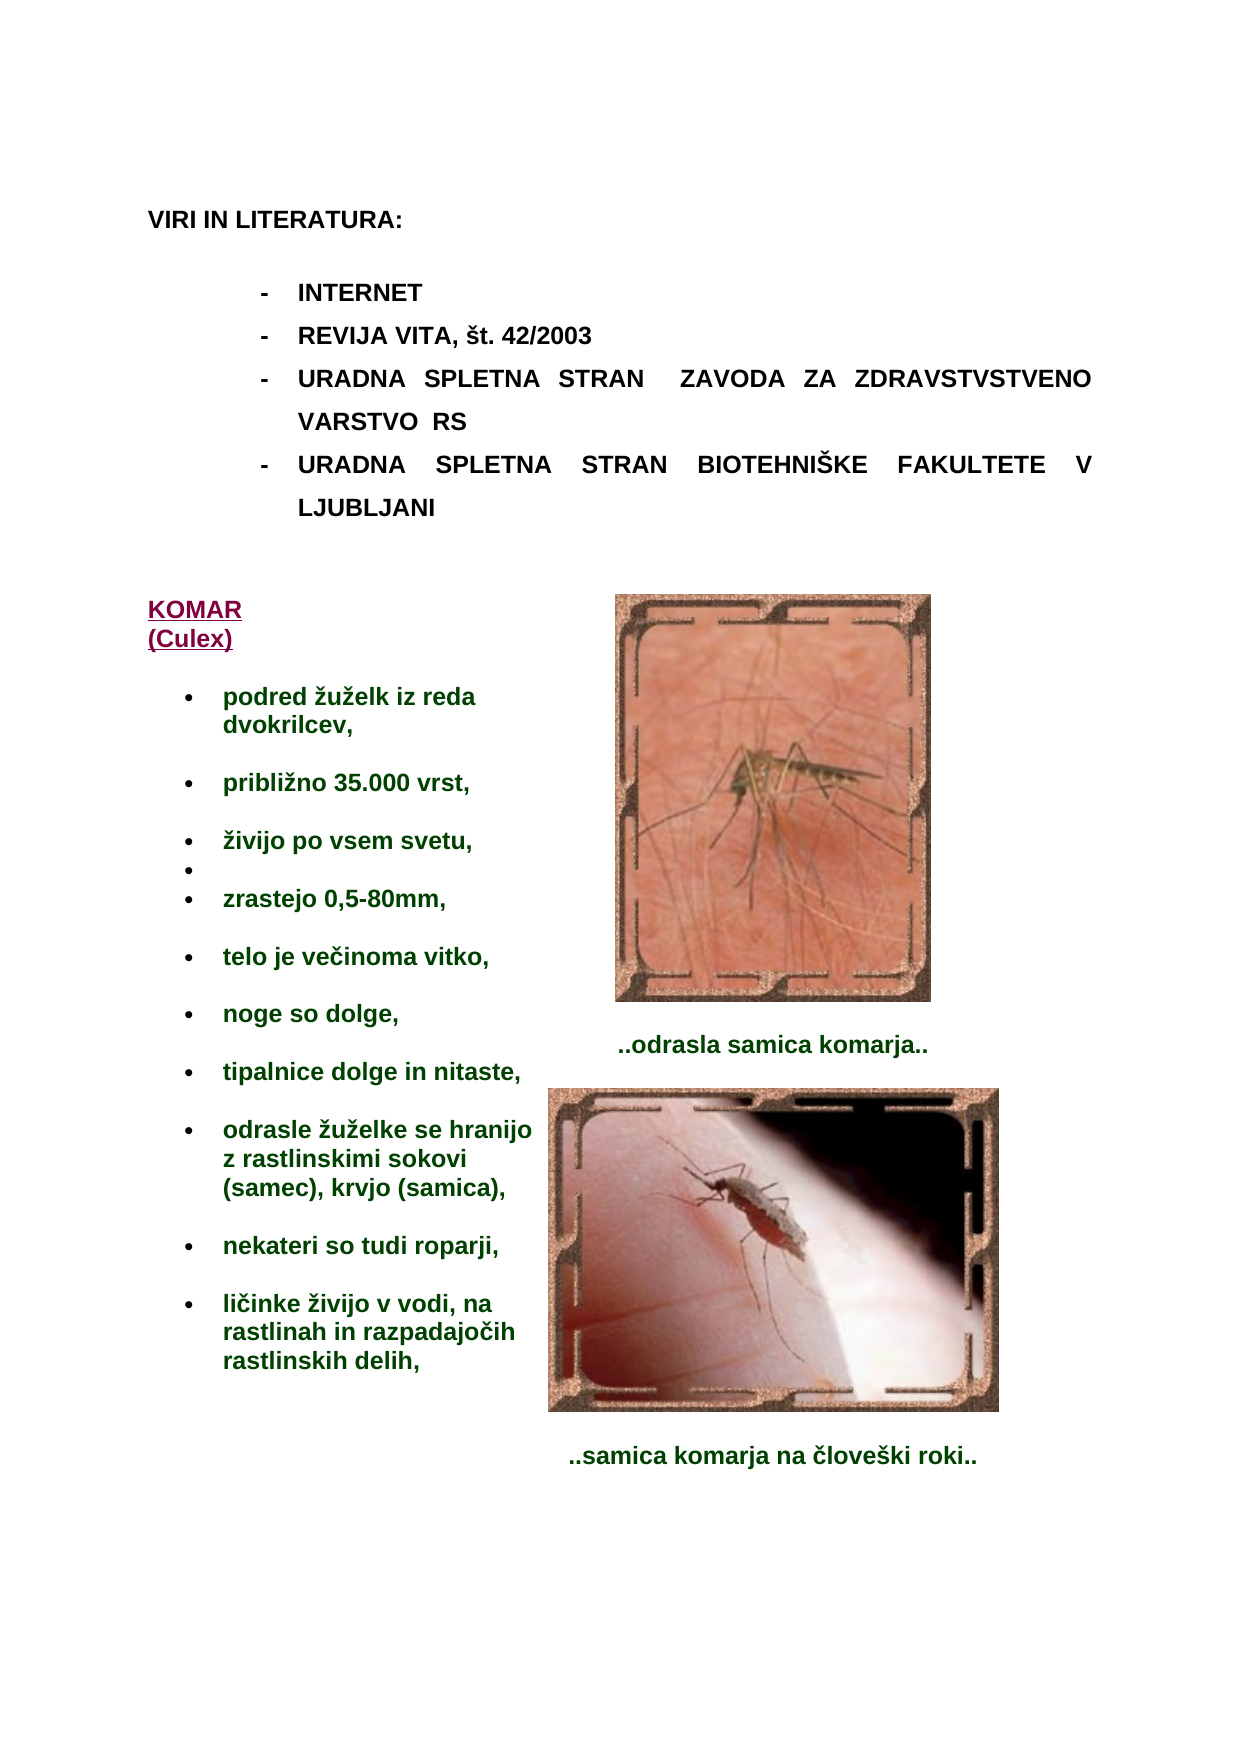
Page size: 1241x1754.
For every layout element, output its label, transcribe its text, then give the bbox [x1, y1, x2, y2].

picture [548, 1088, 999, 1412]
list INTERNET [260, 278, 1093, 307]
picture [615, 594, 931, 1002]
list URADNA SPLETNA STRAN ZAVODA ZA ZDRAVSTVSTVENO VARSTVO RS [260, 364, 1093, 436]
list URADNA SPLETNA STRAN BIOTEHNIŠKE FAKULTETE V LJUBLJANI [260, 450, 1093, 522]
table_header ..odrasla samica komarja.. ..samica komarja na človeški roki.. [548, 1412, 998, 1578]
list REVIJA VITA, št. 42/2003 [260, 321, 1093, 350]
text VIRI IN LITERATURA: [148, 206, 1093, 234]
table_header ..odrasla samica komarja.. ..samica komarja na človeški roki.. [548, 566, 998, 1088]
table_header KOMAR (Culex) podred žuželk iz reda dvokrilcev, približno 35.000 vrst, živijo po vsem svetu, zrastejo 0,5-80mm, telo je večinoma vitko, noge so dolge, tipalnice dolge in nitaste, odrasle žuželke se hranijo z rastlinskimi sokovi (samec), krvjo (samica), nekateri so tudi roparji, ličinke živijo v vodi, na rastlinah in razpadajočih rastlinskih delih, [148, 566, 548, 1578]
